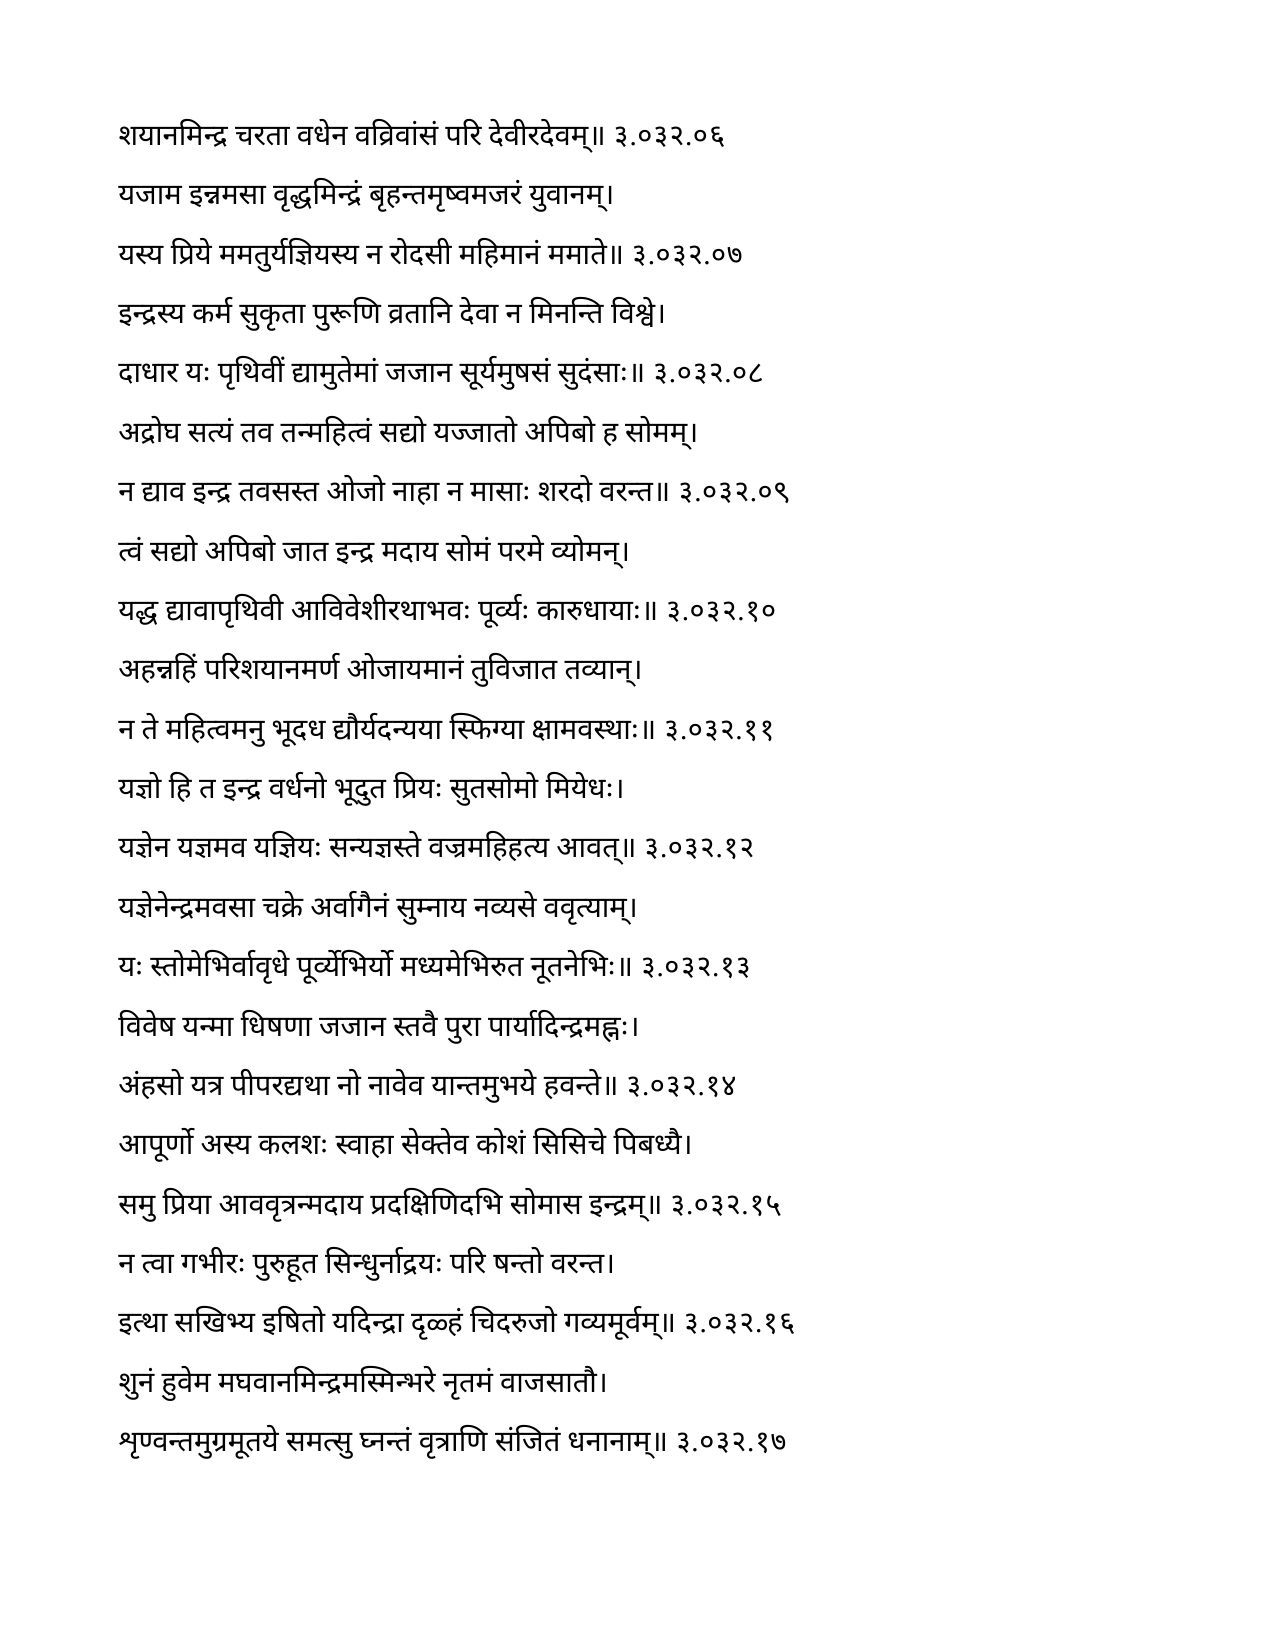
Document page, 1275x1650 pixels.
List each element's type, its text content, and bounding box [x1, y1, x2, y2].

text यद्ध द्यावापृथिवी आविवेशीरथाभवः पूर्व्यः कारुधायाः॥ ३.०३२.१० [118, 593, 1157, 627]
text न ते महित्वमनु भूदध द्यौर्यदन्यया स्फिग्या क्षामवस्थाः॥ ३.०३२.११ [118, 712, 1157, 745]
text इन्द्रस्य कर्म सुकृता पुरूणि व्रतानि देवा न मिनन्ति विश्वे। [118, 296, 1157, 330]
text दाधार यः पृथिवीं द्यामुतेमां जजान सूर्यमुषसं सुदंसाः॥ ३.०३२.०८ [491, 356, 1157, 389]
text शुनं हुवेम मघवानमिन्द्रमस्मिन्भरे नृतमं वाजसातौ। [118, 1365, 1157, 1398]
text यः स्तोमेभिर्वावृधे पूर्व्येभिर्यो मध्यमेभिरुत नूतनेभिः॥ ३.०३२.१३ [118, 949, 1157, 983]
text यज्ञेन यज्ञमव यज्ञियः सन्यज्ञस्ते वज्रमहिहत्य आवत्॥ ३.०३२.१२ [118, 831, 1157, 864]
text अद्रोघ सत्यं तव तन्महित्वं सद्यो यज्जातो अपिबो ह सोमम्। [118, 415, 1157, 448]
text अंहसो यत्र पीपरद्यथा नो नावेव यान्तमुभये हवन्ते॥ ३.०३२.१४ [118, 1068, 1157, 1102]
text न द्याव इन्द्र तवसस्त ओजो नाहा न मासाः शरदो वरन्त॥ ३.०३२.०९ [118, 474, 1157, 508]
text शयानमिन्द्र चरता वधेन वव्रिवांसं परि देवीरदेवम्॥ ३.०३२.०६ [118, 118, 1157, 152]
text यजाम इन्नमसा वृद्धमिन्द्रं बृहन्तमृष्वमजरं युवानम्। [118, 177, 1157, 211]
text यज्ञो हि त इन्द्र वर्धनो भूदुत प्रियः सुतसोमो मियेधः। [118, 771, 1157, 805]
text यस्य प्रिये ममतुर्यज्ञियस्य न रोदसी महिमानं ममाते॥ ३.०३२.०७ [118, 237, 1157, 270]
text न त्वा गभीरः पुरुहूत सिन्धुर्नाद्रयः परि षन्तो वरन्त। [118, 1246, 1157, 1280]
text इत्था सखिभ्य इषितो यदिन्द्रा दृळ्हं चिदरुजो गव्यमूर्वम्॥ ३.०३२.१६ [118, 1306, 636, 1339]
text विवेष यन्मा धिषणा जजान स्तवै पुरा पार्यादिन्द्रमह्नः। [118, 1009, 1157, 1042]
text दाधार यः पृथिवीं द्यामुतेमां जजान सूर्यमुषसं सुदंसाः॥ ३.०३२.०८ [334, 356, 491, 389]
text अहन्नहिं परिशयानमर्ण ओजायमानं तुविजात तव्यान्। [118, 652, 1157, 686]
text शृण्वन्तमुग्रमूतये समत्सु घ्नन्तं वृत्राणि संजितं धनानाम्॥ ३.०३२.१७ [118, 1424, 1157, 1458]
text दाधार यः पृथिवीं द्यामुतेमां जजान सूर्यमुषसं सुदंसाः॥ ३.०३२.०८ [118, 356, 239, 389]
text समु प्रिया आववृत्रन्मदाय प्रदक्षिणिदभि सोमास इन्द्रम्॥ ३.०३२.१५ [118, 1187, 1157, 1220]
text इत्था सखिभ्य इषितो यदिन्द्रा दृळ्हं चिदरुजो गव्यमूर्वम्॥ ३.०३२.१६ [622, 1306, 1157, 1339]
text आपूर्णो अस्य कलशः स्वाहा सेक्तेव कोशं सिसिचे पिबध्यै। [118, 1127, 1157, 1161]
text त्वं सद्यो अपिबो जात इन्द्र मदाय सोमं परमे व्योमन्। [118, 534, 1157, 567]
text यज्ञेनेन्द्रमवसा चक्रे अर्वागैनं सुम्नाय नव्यसे ववृत्याम्। [118, 890, 1157, 923]
text दाधार यः पृथिवीं द्यामुतेमां जजान सूर्यमुषसं सुदंसाः॥ ३.०३२.०८ [228, 356, 348, 389]
